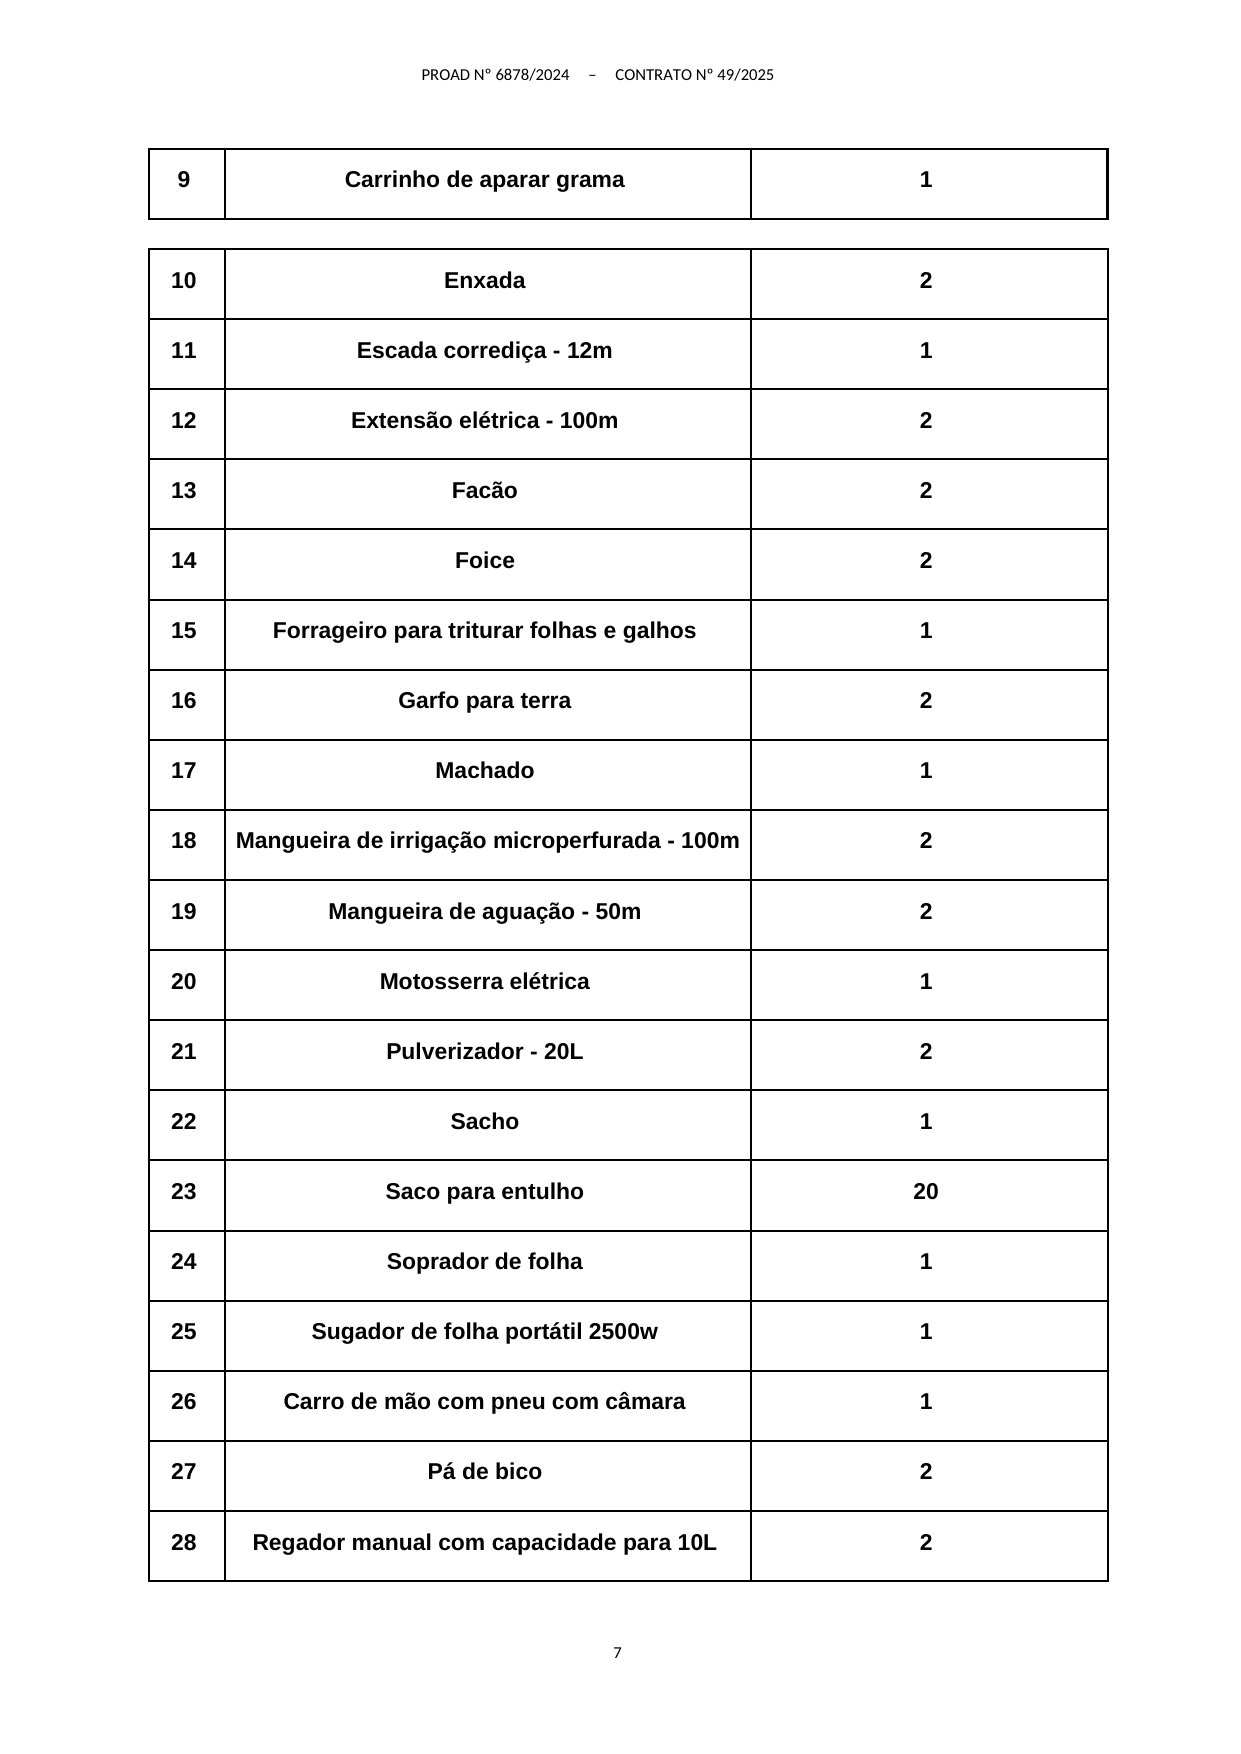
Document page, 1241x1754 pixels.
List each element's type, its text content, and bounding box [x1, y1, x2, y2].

table_cell 27 [150, 1442, 224, 1510]
table_cell Extensão elétrica - 100m [226, 390, 750, 458]
table_cell 1 [752, 951, 1107, 1019]
table_cell 1 [752, 1091, 1107, 1159]
table_cell 28 [150, 1512, 224, 1580]
table_cell 2 [752, 1442, 1107, 1510]
table_cell 12 [150, 390, 224, 458]
table_cell 21 [150, 1021, 224, 1089]
table_cell Mangueira de aguação - 50m [226, 881, 750, 949]
table_cell Garfo para terra [226, 671, 750, 739]
table_cell 20 [752, 1161, 1107, 1229]
table_cell 17 [150, 741, 224, 809]
table_cell Sacho [226, 1091, 750, 1159]
table_cell Sugador de folha portátil 2500w [226, 1302, 750, 1369]
table_header 10 [150, 250, 224, 318]
table_header Enxada [226, 250, 750, 318]
table_cell 14 [150, 530, 224, 598]
table_cell 20 [150, 951, 224, 1019]
table_cell 2 [752, 460, 1107, 528]
table_cell 1 [752, 601, 1107, 668]
table_cell 2 [752, 390, 1107, 458]
table_cell Motosserra elétrica [226, 951, 750, 1019]
table_cell 16 [150, 671, 224, 739]
table_cell 24 [150, 1232, 224, 1299]
table_cell 1 [752, 1302, 1107, 1369]
table_cell Regador manual com capacidade para 10L [226, 1512, 750, 1580]
table_cell 23 [150, 1161, 224, 1229]
table_cell 2 [752, 1512, 1107, 1580]
table_cell 1 [752, 320, 1107, 388]
table_cell Mangueira de irrigação microperfurada - 100m [226, 811, 750, 879]
table_cell 1 [752, 741, 1107, 809]
table_cell 18 [150, 811, 224, 879]
table_cell Forrageiro para triturar folhas e galhos [226, 601, 750, 668]
table_cell Machado [226, 741, 750, 809]
table_cell Soprador de folha [226, 1232, 750, 1299]
table_cell Foice [226, 530, 750, 598]
table_cell 15 [150, 601, 224, 668]
table_cell 13 [150, 460, 224, 528]
table_cell Pulverizador - 20L [226, 1021, 750, 1089]
table_header 2 [752, 250, 1107, 318]
table_cell 2 [752, 1021, 1107, 1089]
table_cell 9 [150, 150, 224, 218]
table_cell 2 [752, 881, 1107, 949]
table_cell 19 [150, 881, 224, 949]
table_cell Facão [226, 460, 750, 528]
table_cell Saco para entulho [226, 1161, 750, 1229]
table_cell 2 [752, 811, 1107, 879]
table_cell 2 [752, 671, 1107, 739]
table_cell Carrinho de aparar grama [226, 150, 750, 218]
table_cell Carro de mão com pneu com câmara [226, 1372, 750, 1440]
table_cell 26 [150, 1372, 224, 1440]
table_cell 25 [150, 1302, 224, 1369]
table_cell Pá de bico [226, 1442, 750, 1510]
table_cell 1 [752, 1372, 1107, 1440]
table_cell Escada corrediça - 12m [226, 320, 750, 388]
table_cell 2 [752, 530, 1107, 598]
table_cell 1 [752, 1232, 1107, 1299]
table_cell 11 [150, 320, 224, 388]
table_cell 22 [150, 1091, 224, 1159]
table_cell 1 [752, 150, 1106, 218]
